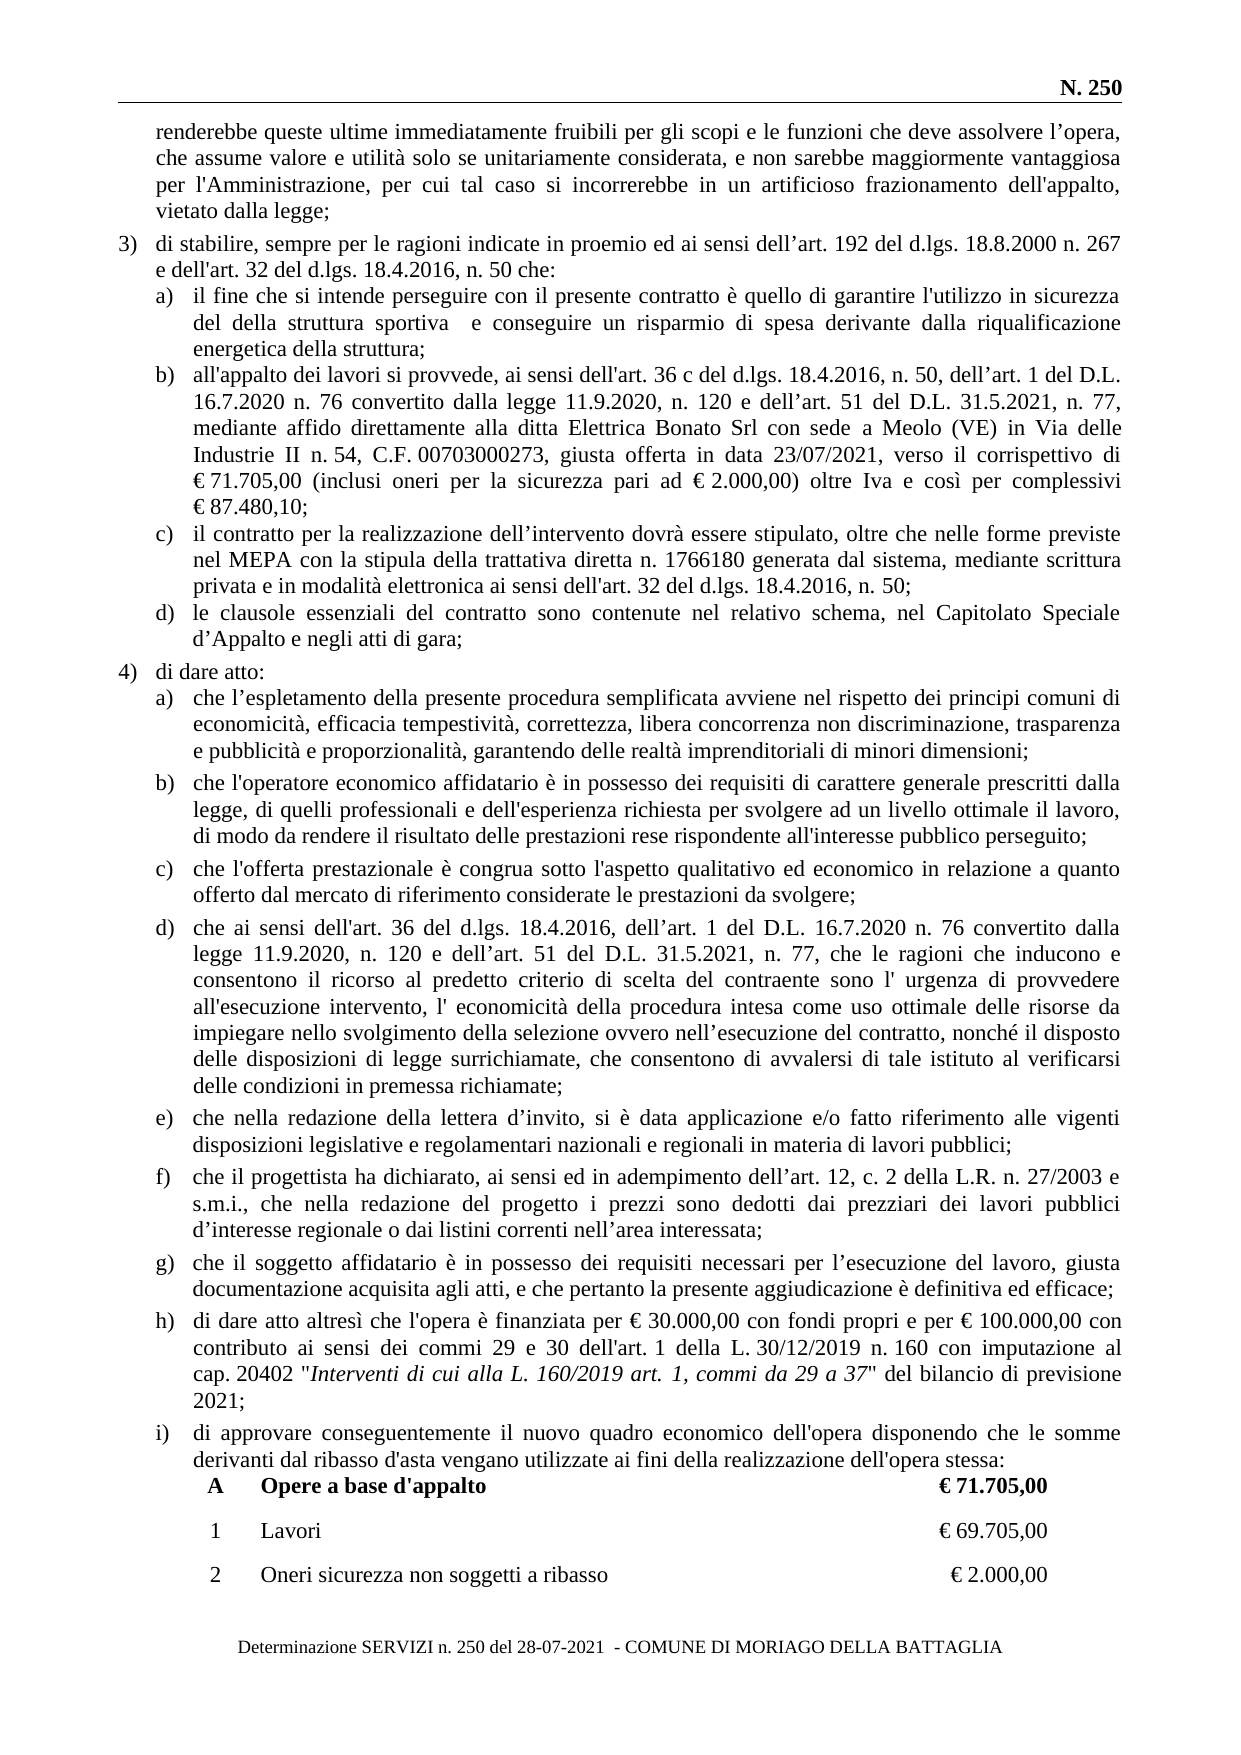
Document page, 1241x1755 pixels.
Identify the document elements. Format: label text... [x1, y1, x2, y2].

table_cell [249, 1606, 916, 1631]
table_header Opere a base d'appalto [249, 1472, 916, 1517]
list che nella redazione della lettera d’invito, si è data applicazione e/o fatto riferimento alle vigenti disposizioni legislative e regolamentari nazionali e regionali in materia di lavori pubblici; [155, 1104, 1122, 1157]
list renderebbe queste ultime immediatamente fruibili per gli scopi e le funzioni che deve assolvere l’opera, che assume valore e utilità solo se unitariamente considerata, e non sarebbe maggiormente vantaggiosa per l'Amministrazione, per cui tal caso si incorrerebbe in un artificioso frazionamento dell'appalto, vietato dalla legge; [118, 118, 1122, 223]
list che il soggetto affidatario è in possesso dei requisiti necessari per l’esecuzione del lavoro, giusta documentazione acquisita agli atti, e che pertanto la presente aggiudicazione è definitiva ed efficace; [155, 1249, 1122, 1301]
list il fine che si intende perseguire con il presente contratto è quello di garantire l'utilizzo in sicurezza del della struttura sportiva e conseguire un risparmio di spesa derivante dalla riqualificazione energetica della struttura; [155, 282, 1122, 362]
list che l'operatore economico affidatario è in possesso dei requisiti di carattere generale prescritti dalla legge, di quelli professionali e dell'esperienza richiesta per svolgere ad un livello ottimale il lavoro, di modo da rendere il risultato delle prestazioni rese rispondente all'interesse pubblico perseguito; [155, 769, 1122, 848]
table_cell [181, 1606, 249, 1631]
list il contratto per la realizzazione dell’intervento dovrà essere stipulato, oltre che nelle forme previste nel MEPA con la stipula della trattativa diretta n. 1766180 generata dal sistema, mediante scrittura privata e in modalità elettronica ai sensi dell'art. 32 del d.lgs. 18.4.2016, n. 50; [155, 520, 1122, 599]
table_cell [916, 1606, 1059, 1631]
table_cell Oneri sicurezza non soggetti a ribasso [249, 1562, 916, 1606]
list che ai sensi dell'art. 36 del d.lgs. 18.4.2016, dell’art. 1 del D.L. 16.7.2020 n. 76 convertito dalla legge 11.9.2020, n. 120 e dell’art. 51 del D.L. 31.5.2021, n. 77, che le ragioni che inducono e consentono il ricorso al predetto criterio di scelta del contraente sono l' urgenza di provvedere all'esecuzione intervento, l' economicità della procedura intesa come uso ottimale delle risorse da impiegare nello svolgimento della selezione ovvero nell’esecuzione del contratto, nonché il disposto delle disposizioni di legge surrichiamate, che consentono di avvalersi di tale istituto al verificarsi delle condizioni in premessa richiamate; [155, 914, 1122, 1098]
table_cell € 69.705,00 [916, 1517, 1059, 1562]
list di stabilire, sempre per le ragioni indicate in proemio ed ai sensi dell’art. 192 del d.lgs. 18.8.2000 n. 267 e dell'art. 32 del d.lgs. 18.4.2016, n. 50 che: [118, 230, 1122, 282]
table_header € 71.705,00 [916, 1472, 1059, 1517]
table_cell € 2.000,00 [916, 1562, 1059, 1606]
table_cell 1 [181, 1517, 249, 1562]
list di dare atto: [118, 658, 1122, 684]
table_cell Lavori [249, 1517, 916, 1562]
list all'appalto dei lavori si provvede, ai sensi dell'art. 36 c del d.lgs. 18.4.2016, n. 50, dell’art. 1 del D.L. 16.7.2020 n. 76 convertito dalla legge 11.9.2020, n. 120 e dell’art. 51 del D.L. 31.5.2021, n. 77, mediante affido direttamente alla ditta Elettrica Bonato Srl con sede a Meolo (VE) in Via delle Industrie II n. 54, C.F. 00703000273, giusta offerta in data 23/07/2021, verso il corrispettivo di € 71.705,00 (inclusi oneri per la sicurezza pari ad € 2.000,00) oltre Iva e così per complessivi € 87.480,10; [155, 362, 1122, 520]
list che l'offerta prestazionale è congrua sotto l'aspetto qualitativo ed economico in relazione a quanto offerto dal mercato di riferimento considerate le prestazioni da svolgere; [155, 855, 1122, 907]
list di dare atto altresì che l'opera è finanziata per € 30.000,00 con fondi propri e per € 100.000,00 con contributo ai sensi dei commi 29 e 30 dell'art. 1 della L. 30/12/2019 n. 160 con imputazione al cap. 20402 "Interventi di cui alla L. 160/2019 art. 1, commi da 29 a 37" del bilancio di previsione 2021; [155, 1308, 1122, 1413]
list che il progettista ha dichiarato, ai sensi ed in adempimento dell’art. 12, c. 2 della L.R. n. 27/2003 e s.m.i., che nella redazione del progetto i prezzi sono dedotti dai prezziari dei lavori pubblici d’interesse regionale o dai listini correnti nell’area interessata; [155, 1163, 1122, 1242]
table_header A [181, 1472, 249, 1517]
list le clausole essenziali del contratto sono contenute nel relativo schema, nel Capitolato Speciale d’Appalto e negli atti di gara; [155, 599, 1122, 651]
list di approvare conseguentemente il nuovo quadro economico dell'opera disponendo che le somme derivanti dal ribasso d'asta vengano utilizzate ai fini della realizzazione dell'opera stessa: [155, 1419, 1122, 1472]
table_cell 2 [181, 1562, 249, 1606]
list che l’espletamento della presente procedura semplificata avviene nel rispetto dei principi comuni di economicità, efficacia tempestività, correttezza, libera concorrenza non discriminazione, trasparenza e pubblicità e proporzionalità, garantendo delle realtà imprenditoriali di minori dimensioni; [155, 684, 1122, 763]
